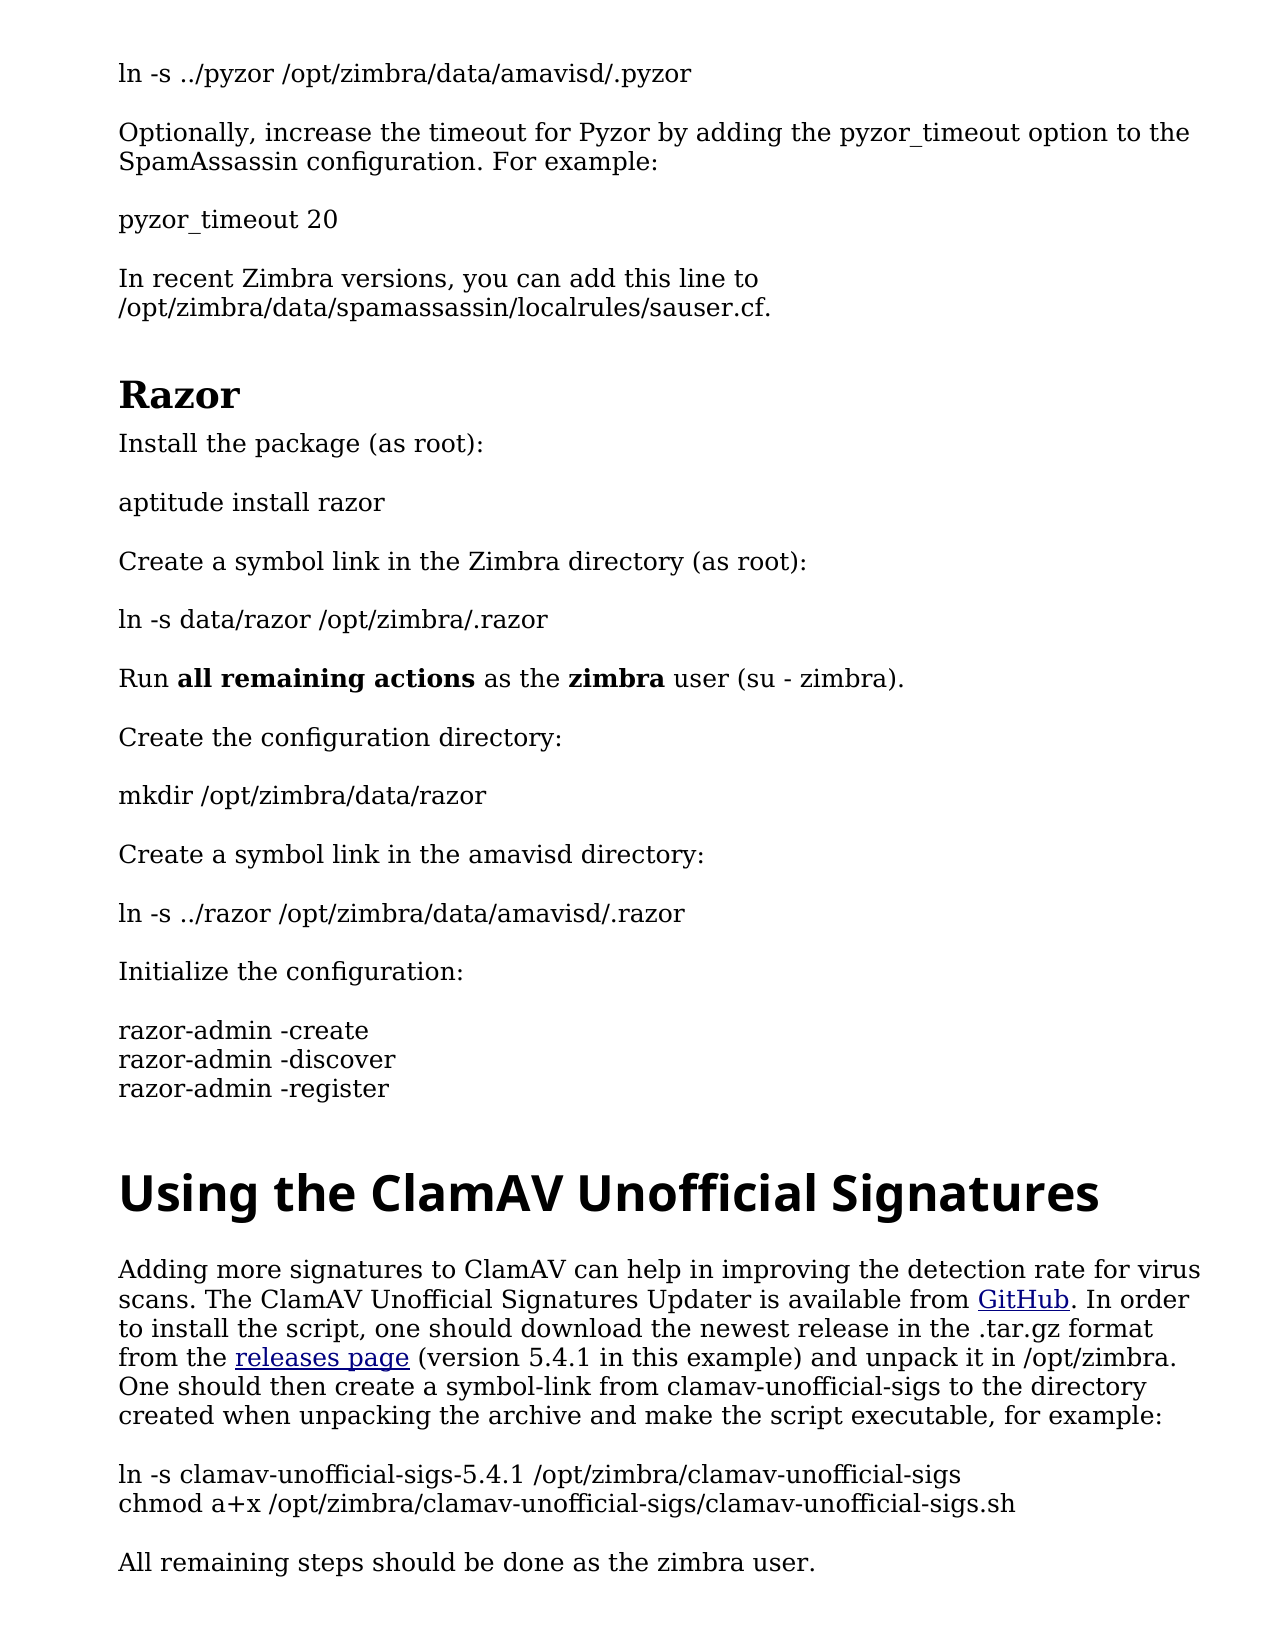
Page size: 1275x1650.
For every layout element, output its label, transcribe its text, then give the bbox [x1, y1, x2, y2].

subtitle Using the ClamAV Unofficial Signatures [118, 1158, 1216, 1226]
subtitle Razor [118, 373, 1216, 417]
text ln -s data/razor /opt/zimbra/.razor [118, 605, 1216, 634]
text ln -s clamav-unofficial-sigs-5.4.1 /opt/zimbra/clamav-unofficial-sigs chmod a+x /opt/zimbra/clamav-unofficial-sigs/clamav-unofficial-sigs.sh [118, 1460, 1216, 1518]
text razor-admin -create razor-admin -discover razor-admin -register [118, 1016, 1216, 1103]
text Install the package (as root): [118, 429, 1216, 458]
text Adding more signatures to ClamAV can help in improving the detection rate for virus scans. The ClamAV Unofficial Signatures Updater is available from GitHub. In order to install the script, one should download the newest release in the .tar.gz format from the releases page (version 5.4.1 in this example) and unpack it in /opt/zimbra. One should then create a symbol-link from clamav-unofficial-sigs to the directory created when unpacking the archive and make the script executable, for example: [118, 1256, 1216, 1431]
text ln -s ../razor /opt/zimbra/data/amavisd/.razor [118, 899, 1216, 928]
text Optionally, increase the timeout for Pyzor by adding the pyzor_timeout option to the SpamAssassin configuration. For example: [118, 118, 1216, 176]
text pyzor_timeout 20 [118, 206, 1216, 235]
text Run all remaining actions as the zimbra user (su - zimbra). [118, 664, 1216, 693]
text Initialize the configuration: [118, 957, 1216, 987]
text aptitude install razor [118, 488, 1216, 517]
text All remaining steps should be done as the zimbra user. [118, 1548, 1216, 1577]
text Create the configuration directory: [118, 723, 1216, 752]
text mkdir /opt/zimbra/data/razor [118, 781, 1216, 811]
text Create a symbol link in the Zimbra directory (as root): [118, 547, 1216, 576]
text In recent Zimbra versions, you can add this line to /opt/zimbra/data/spamassassin/localrules/sauser.cf. [118, 264, 1216, 322]
text Create a symbol link in the amavisd directory: [118, 840, 1216, 869]
text ln -s ../pyzor /opt/zimbra/data/amavisd/.pyzor [118, 59, 1216, 88]
